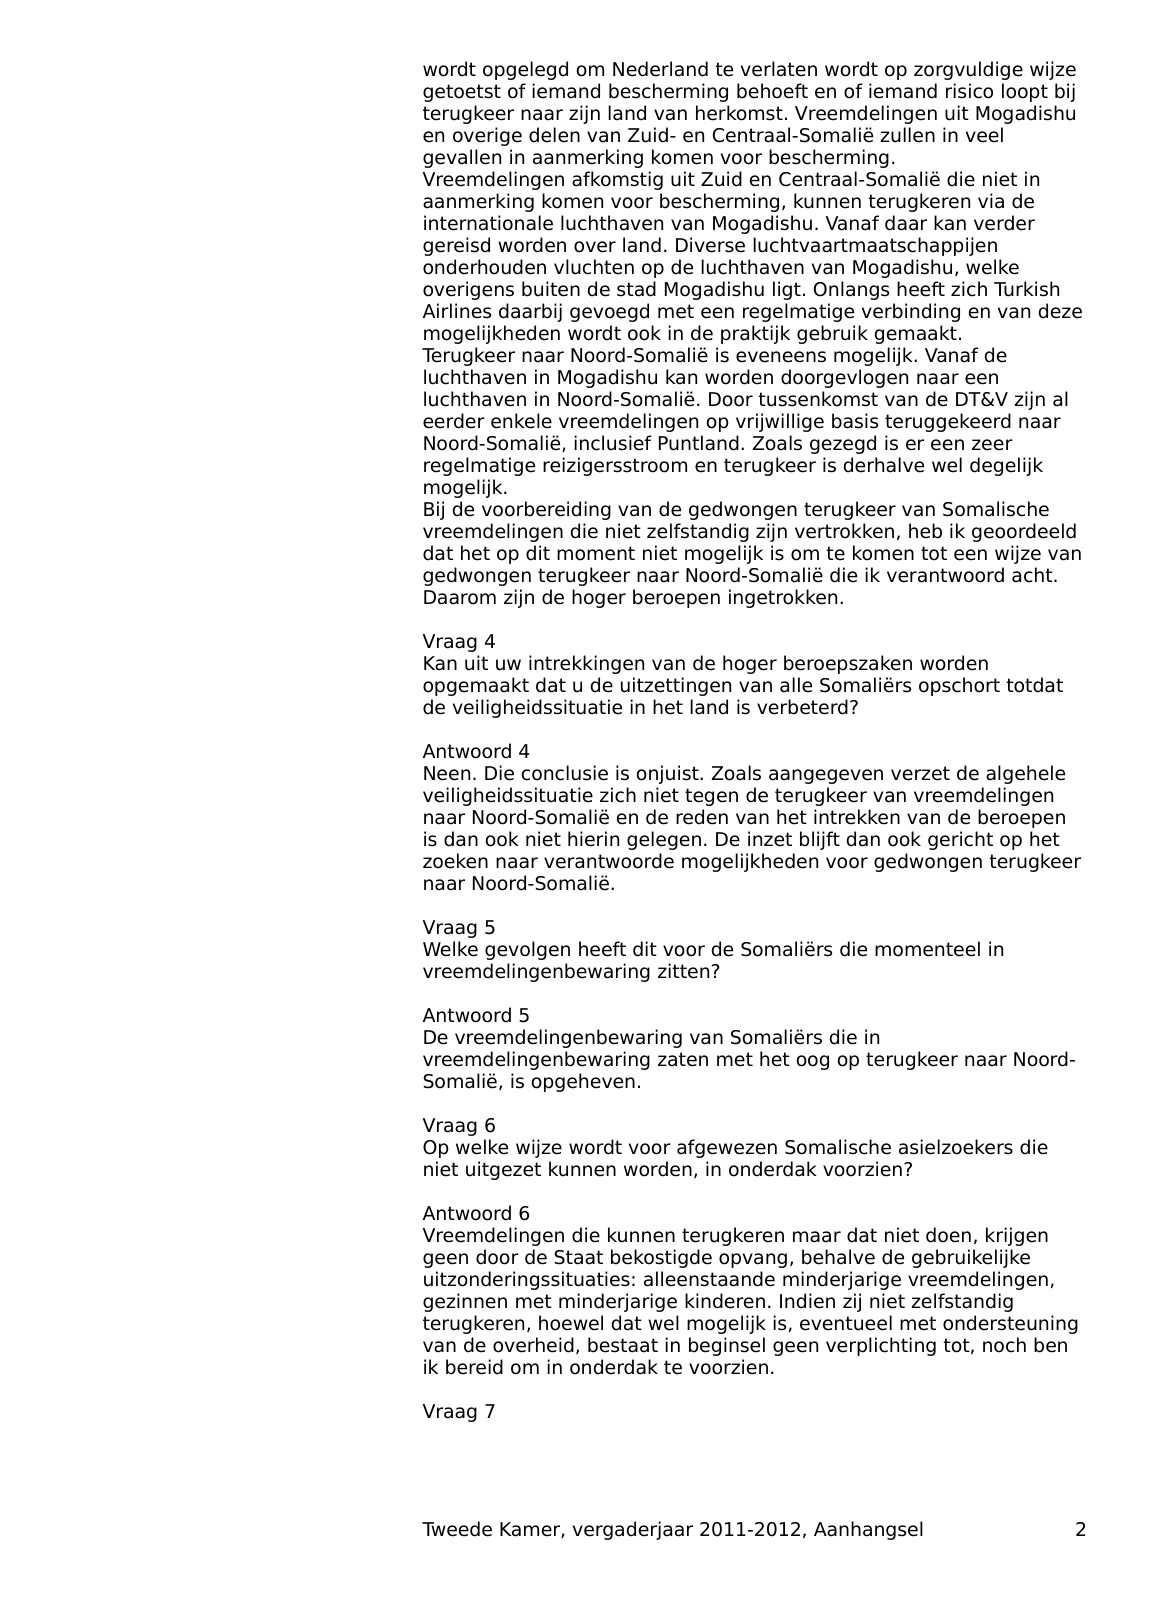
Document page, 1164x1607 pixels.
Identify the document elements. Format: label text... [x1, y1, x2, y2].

text Vraag 7 [422, 1401, 1087, 1423]
text Antwoord 6 [422, 1203, 1087, 1225]
text Terugkeer naar Noord-Somalië is eveneens mogelijk. Vanaf de luchthaven in Mogadishu kan worden doorgevlogen naar een luchthaven in Noord-Somalië. Door tussenkomst van de DT&V zijn al eerder enkele vreemdelingen op vrijwillige basis teruggekeerd naar Noord-Somalië, inclusief Puntland. Zoals gezegd is er een zeer regelmatige reizigersstroom en terugkeer is derhalve wel degelijk mogelijk. [422, 345, 1087, 499]
text Op welke wijze wordt voor afgewezen Somalische asielzoekers die niet uitgezet kunnen worden, in onderdak voorzien? [422, 1137, 1087, 1181]
text Welke gevolgen heeft dit voor de Somaliërs die momenteel in vreemdelingenbewaring zitten? [422, 939, 1087, 983]
text Vreemdelingen die kunnen terugkeren maar dat niet doen, krijgen geen door de Staat bekostigde opvang, behalve de gebruikelijke uitzonderingssituaties: alleenstaande minderjarige vreemdelingen, gezinnen met minderjarige kinderen. Indien zij niet zelfstandig terugkeren, hoewel dat wel mogelijk is, eventueel met ondersteuning van de overheid, bestaat in beginsel geen verplichting tot, noch ben ik bereid om in onderdak te voorzien. [422, 1225, 1087, 1379]
text Vraag 6 [422, 1115, 1087, 1137]
text De vreemdelingenbewaring van Somaliërs die in vreemdelingenbewaring zaten met het oog op terugkeer naar Noord-Somalië, is opgeheven. [422, 1027, 1087, 1093]
text wordt opgelegd om Nederland te verlaten wordt op zorgvuldige wijze getoetst of iemand bescherming behoeft en of iemand risico loopt bij terugkeer naar zijn land van herkomst. Vreemdelingen uit Mogadishu en overige delen van Zuid- en Centraal-Somalië zullen in veel gevallen in aanmerking komen voor bescherming. [422, 59, 1087, 169]
text Vraag 4 [422, 631, 1087, 653]
text Kan uit uw intrekkingen van de hoger beroepszaken worden opgemaakt dat u de uitzettingen van alle Somaliërs opschort totdat de veiligheidssituatie in het land is verbeterd? [422, 653, 1087, 719]
text Bij de voorbereiding van de gedwongen terugkeer van Somalische vreemdelingen die niet zelfstandig zijn vertrokken, heb ik geoordeeld dat het op dit moment niet mogelijk is om te komen tot een wijze van gedwongen terugkeer naar Noord-Somalië die ik verantwoord acht. Daarom zijn de hoger beroepen ingetrokken. [422, 499, 1087, 608]
text Antwoord 5 [422, 1005, 1087, 1027]
text Antwoord 4 [422, 741, 1087, 763]
text Neen. Die conclusie is onjuist. Zoals aangegeven verzet de algehele veiligheidssituatie zich niet tegen de terugkeer van vreemdelingen naar Noord-Somalië en de reden van het intrekken van de beroepen is dan ook niet hierin gelegen. De inzet blijft dan ook gericht op het zoeken naar verantwoorde mogelijkheden voor gedwongen terugkeer naar Noord-Somalië. [422, 763, 1087, 895]
text Vreemdelingen afkomstig uit Zuid en Centraal-Somalië die niet in aanmerking komen voor bescherming, kunnen terugkeren via de internationale luchthaven van Mogadishu. Vanaf daar kan verder gereisd worden over land. Diverse luchtvaartmaatschappijen onderhouden vluchten op de luchthaven van Mogadishu, welke overigens buiten de stad Mogadishu ligt. Onlangs heeft zich Turkish Airlines daarbij gevoegd met een regelmatige verbinding en van deze mogelijkheden wordt ook in de praktijk gebruik gemaakt. [422, 169, 1087, 345]
text Vraag 5 [422, 917, 1087, 939]
